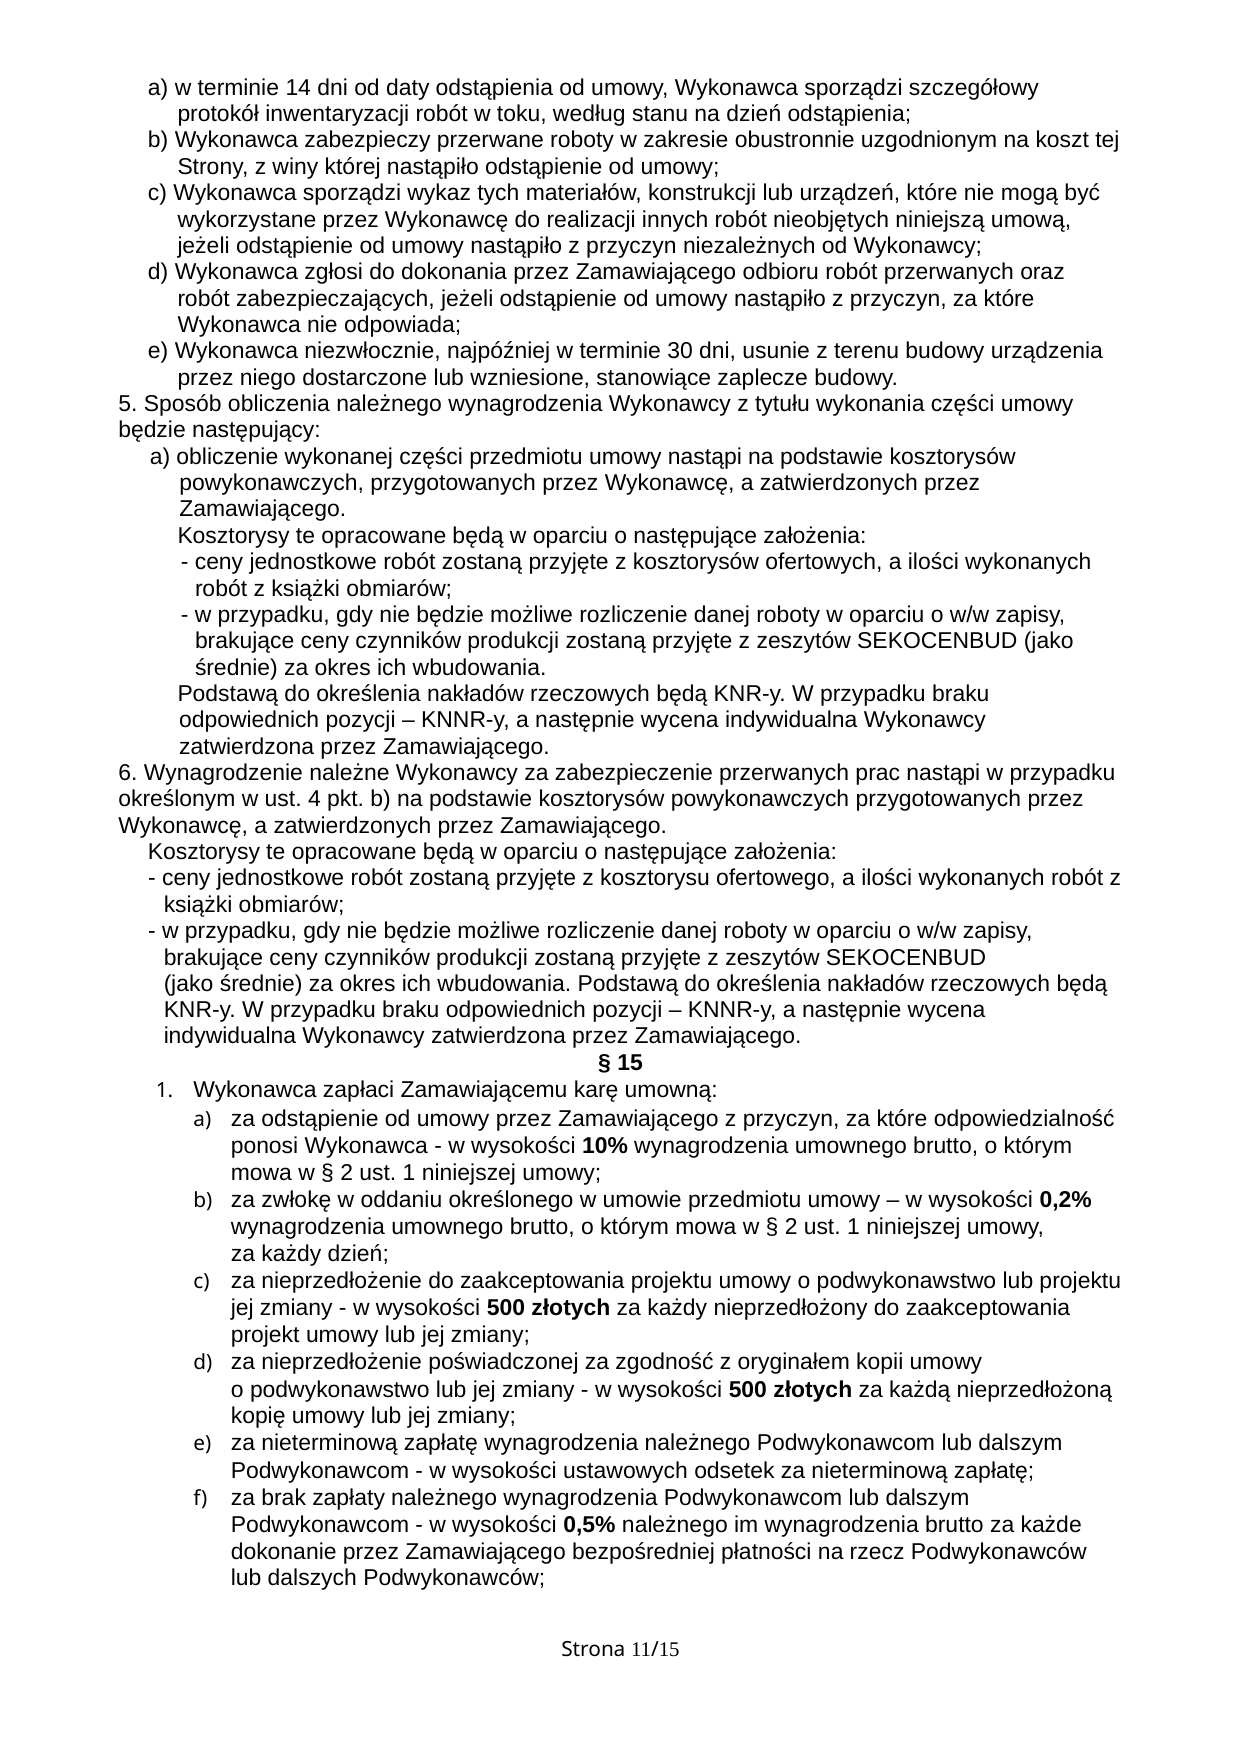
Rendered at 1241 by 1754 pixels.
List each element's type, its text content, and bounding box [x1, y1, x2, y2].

list za brak zapłaty należnego wynagrodzenia Podwykonawcom lub dalszym Podwykonawcom - w wysokości 0,5% należnego im wynagrodzenia brutto za każde dokonanie przez Zamawiającego bezpośredniej płatności na rzecz Podwykonawców lub dalszych Podwykonawców; [193, 1483, 1122, 1591]
list za zwłokę w oddaniu określonego w umowie przedmiotu umowy – w wysokości 0,2% wynagrodzenia umownego brutto, o którym mowa w § 2 ust. 1 niniejszej umowy, za każdy dzień; [193, 1185, 1122, 1266]
text 5. Sposób obliczenia należnego wynagrodzenia Wykonawcy z tytułu wykonania części umowy będzie następujący: [118, 390, 1122, 443]
text - ceny jednostkowe robót zostaną przyjęte z kosztorysów ofertowych, a ilości wykonanych robót z książki obmiarów; [181, 548, 1122, 601]
text 6. Wynagrodzenie należne Wykonawcy za zabezpieczenie przerwanych prac nastąpi w przypadku określonym w ust. 4 pkt. b) na podstawie kosztorysów powykonawczych przygotowanych przez Wykonawcę, a zatwierdzonych przez Zamawiającego. [118, 759, 1122, 838]
text b) Wykonawca zabezpieczy przerwane roboty w zakresie obustronnie uzgodnionym na koszt tej Strony, z winy której nastąpiło odstąpienie od umowy; [148, 126, 1122, 179]
text Podstawą do określenia nakładów rzeczowych będą KNR-y. W przypadku braku odpowiednich pozycji – KNNR-y, a następnie wycena indywidualna Wykonawcy zatwierdzona przez Zamawiającego. [177, 680, 1122, 759]
text Kosztorysy te opracowane będą w oparciu o następujące założenia: [148, 838, 1122, 864]
text Kosztorysy te opracowane będą w oparciu o następujące założenia: [177, 522, 1122, 548]
text a) obliczenie wykonanej części przedmiotu umowy nastąpi na podstawie kosztorysów powykonawczych, przygotowanych przez Wykonawcę, a zatwierdzonych przez Zamawiającego. [149, 443, 1122, 522]
text e) Wykonawca niezwłocznie, najpóźniej w terminie 30 dni, usunie z terenu budowy urządzenia przez niego dostarczone lub wzniesione, stanowiące zaplecze budowy. [148, 337, 1122, 390]
list za odstąpienie od umowy przez Zamawiającego z przyczyn, za które odpowiedzialność ponosi Wykonawca - w wysokości 10% wynagrodzenia umownego brutto, o którym mowa w § 2 ust. 1 niniejszej umowy; [193, 1104, 1122, 1185]
text - ceny jednostkowe robót zostaną przyjęte z kosztorysu ofertowego, a ilości wykonanych robót z książki obmiarów; [148, 864, 1122, 917]
list za nieprzedłożenie do zaakceptowania projektu umowy o podwykonawstwo lub projektu jej zmiany - w wysokości 500 złotych za każdy nieprzedłożony do zaakceptowania projekt umowy lub jej zmiany; [193, 1266, 1122, 1347]
text c) Wykonawca sporządzi wykaz tych materiałów, konstrukcji lub urządzeń, które nie mogą być wykorzystane przez Wykonawcę do realizacji innych robót nieobjętych niniejszą umową, jeżeli odstąpienie od umowy nastąpiło z przyczyn niezależnych od Wykonawcy; [148, 179, 1122, 258]
text § 15 [118, 1049, 1122, 1075]
list za nieterminową zapłatę wynagrodzenia należnego Podwykonawcom lub dalszym Podwykonawcom - w wysokości ustawowych odsetek za nieterminową zapłatę; [193, 1428, 1122, 1483]
text d) Wykonawca zgłosi do dokonania przez Zamawiającego odbioru robót przerwanych oraz robót zabezpieczających, jeżeli odstąpienie od umowy nastąpiło z przyczyn, za które Wykonawca nie odpowiada; [148, 258, 1122, 337]
list Wykonawca zapłaci Zamawiającemu karę umowną: [156, 1075, 1122, 1104]
text - w przypadku, gdy nie będzie możliwe rozliczenie danej roboty w oparciu o w/w zapisy, brakujące ceny czynników produkcji zostaną przyjęte z zeszytów SEKOCENBUD (jako średnie) za okres ich wbudowania. Podstawą do określenia nakładów rzeczowych będą KNR-y. W przypadku braku odpowiednich pozycji – KNNR-y, a następnie wycena indywidualna Wykonawcy zatwierdzona przez Zamawiającego. [148, 917, 1122, 1049]
list za nieprzedłożenie poświadczonej za zgodność z oryginałem kopii umowy o podwykonawstwo lub jej zmiany - w wysokości 500 złotych za każdą nieprzedłożoną kopię umowy lub jej zmiany; [193, 1347, 1122, 1428]
text a) w terminie 14 dni od daty odstąpienia od umowy, Wykonawca sporządzi szczegółowy protokół inwentaryzacji robót w toku, według stanu na dzień odstąpienia; [148, 74, 1122, 126]
text - w przypadku, gdy nie będzie możliwe rozliczenie danej roboty w oparciu o w/w zapisy, brakujące ceny czynników produkcji zostaną przyjęte z zeszytów SEKOCENBUD (jako średnie) za okres ich wbudowania. [181, 601, 1122, 680]
